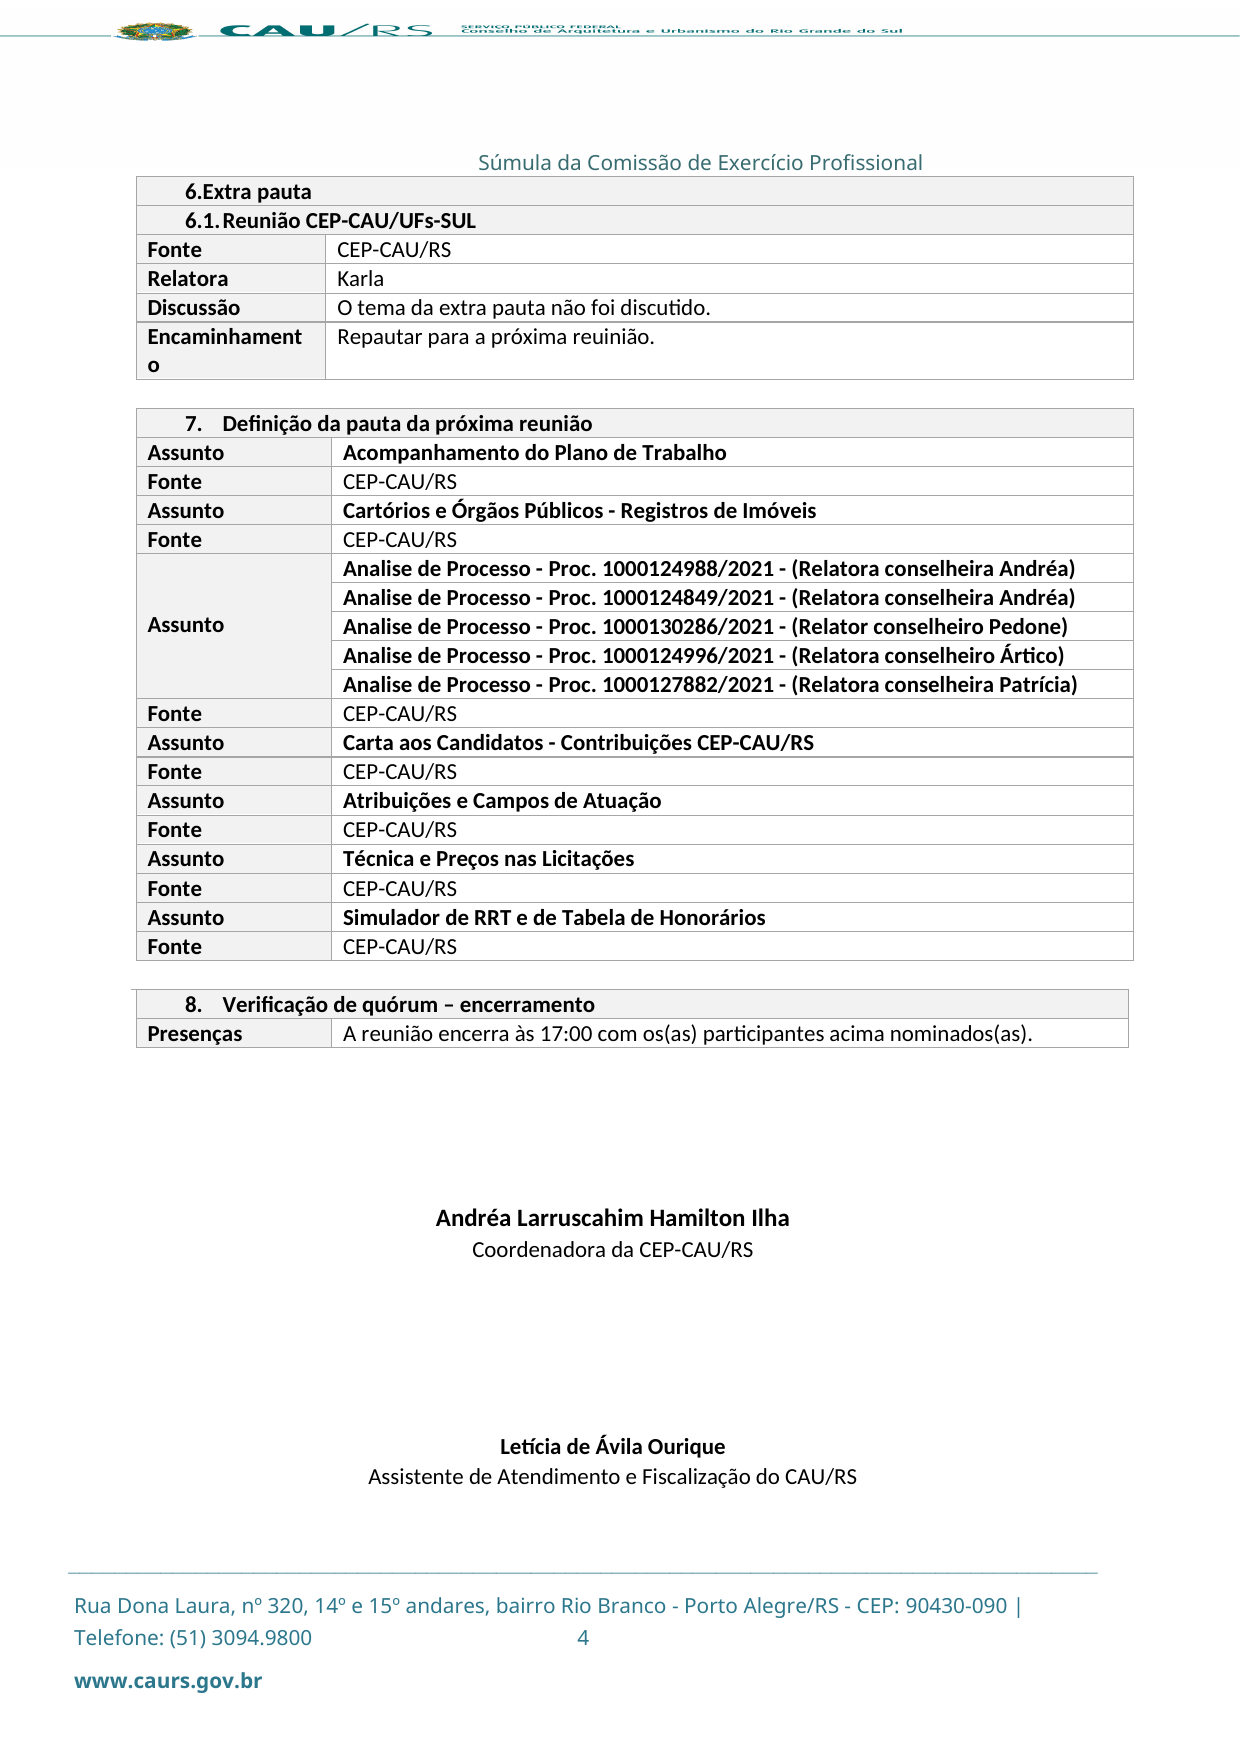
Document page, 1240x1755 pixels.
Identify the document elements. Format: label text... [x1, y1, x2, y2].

table_cell [131, 408, 136, 437]
table_cell Karla [326, 264, 1133, 292]
table_cell [1129, 989, 1133, 1018]
table_cell Atribuições e Campos de Atuação [332, 786, 1133, 814]
table_cell Assunto [137, 438, 331, 466]
table_cell Encaminhamento [137, 323, 325, 378]
table_cell CEP-CAU/RS [332, 467, 1133, 495]
table_cell [131, 553, 136, 582]
table_cell CEP-CAU/RS [332, 525, 1133, 553]
table_cell [131, 524, 136, 553]
table_cell Analise de Processo - Proc. 1000124988/2021 - (Relatora conselheira Andréa) [332, 554, 1133, 582]
table_cell CEP-CAU/RS [332, 758, 1133, 785]
table_cell [131, 844, 136, 873]
table_cell [131, 379, 136, 408]
table_cell [131, 960, 1128, 989]
table_cell Fonte [137, 467, 331, 495]
table_cell Fonte [137, 525, 331, 553]
table_cell CEP-CAU/RS [332, 816, 1133, 843]
table_cell [1129, 1018, 1133, 1047]
table_cell [131, 669, 136, 698]
table_cell [131, 698, 136, 727]
table_cell 6.Extra pauta [137, 177, 1133, 205]
table_cell A reunião encerra às 17:00 com os(as) participantes acima nominados(as). [332, 1019, 1128, 1047]
table_cell [131, 321, 136, 378]
table_cell Discussão [137, 294, 325, 321]
table_cell Assunto [137, 496, 331, 524]
table_cell Fonte [137, 758, 331, 785]
table_cell O tema da extra pauta não foi discutido. [326, 294, 1133, 321]
table_cell Analise de Processo - Proc. 1000124849/2021 - (Relatora conselheira Andréa) [332, 583, 1133, 611]
table_cell [131, 234, 136, 263]
table_cell [131, 437, 136, 466]
table_cell Assunto [137, 903, 331, 931]
table_cell Fonte [137, 874, 331, 902]
table_cell Fonte [137, 932, 331, 960]
table_cell Fonte [137, 816, 331, 843]
table_cell Simulador de RRT e de Tabela de Honorários [332, 903, 1133, 931]
table_cell [1129, 961, 1133, 989]
table_cell Analise de Processo - Proc. 1000127882/2021 - (Relatora conselheira Patrícia) [332, 670, 1133, 698]
table_cell [131, 756, 136, 785]
table_cell Analise de Processo - Proc. 1000130286/2021 - (Relator conselheiro Pedone) [332, 612, 1133, 640]
table_cell Cartórios e Órgãos Públicos - Registros de Imóveis [332, 496, 1133, 524]
table_cell [131, 785, 136, 814]
table_cell [131, 727, 136, 756]
table_cell [131, 582, 136, 611]
table_cell Analise de Processo - Proc. 1000124996/2021 - (Relatora conselheiro Ártico) [332, 641, 1133, 669]
table_cell [131, 176, 136, 205]
text Letícia de Ávila Ourique Assistente de Atendimento e Fiscalização do CAU/RS [133, 1432, 1093, 1491]
table_cell Verificação de quórum – encerramento [137, 990, 1128, 1018]
table_cell [131, 902, 136, 931]
table_cell Carta aos Candidatos - Contribuições CEP-CAU/RS [332, 728, 1133, 756]
table_cell Relatora [137, 264, 325, 292]
table_cell [136, 380, 1133, 408]
table_cell [131, 873, 136, 902]
table_cell [131, 640, 136, 669]
table_cell Assunto [137, 845, 331, 873]
table_cell [131, 611, 136, 640]
table_cell [131, 495, 136, 524]
table_cell [131, 990, 136, 1018]
table_cell CEP-CAU/RS [332, 699, 1133, 727]
table_cell [131, 466, 136, 495]
table_cell Definição da pauta da próxima reunião [137, 409, 1133, 437]
table_cell [131, 293, 136, 321]
table_cell [131, 815, 136, 843]
table_cell Assunto [137, 786, 331, 814]
table_cell Fonte [137, 235, 325, 263]
table_cell Assunto [137, 554, 331, 698]
table_cell [131, 205, 136, 234]
table_cell CEP-CAU/RS [326, 235, 1133, 263]
table_cell [131, 263, 136, 292]
table_cell Acompanhamento do Plano de Trabalho [332, 438, 1133, 466]
text Andréa Larruscahim Hamilton Ilha Coordenadora da CEP-CAU/RS [133, 1202, 1093, 1263]
table_cell Fonte [137, 699, 331, 727]
table_cell CEP-CAU/RS [332, 932, 1133, 960]
table_cell Técnica e Preços nas Licitações [332, 845, 1133, 873]
table_cell [131, 931, 136, 960]
table_cell Repautar para a próxima reuinião. [326, 323, 1133, 378]
table_cell Assunto [137, 728, 331, 756]
table_cell [131, 1018, 136, 1047]
table_cell Reunião CEP-CAU/UFs-SUL [137, 206, 1133, 234]
table_cell CEP-CAU/RS [332, 874, 1133, 902]
table_cell Presenças [137, 1019, 331, 1047]
